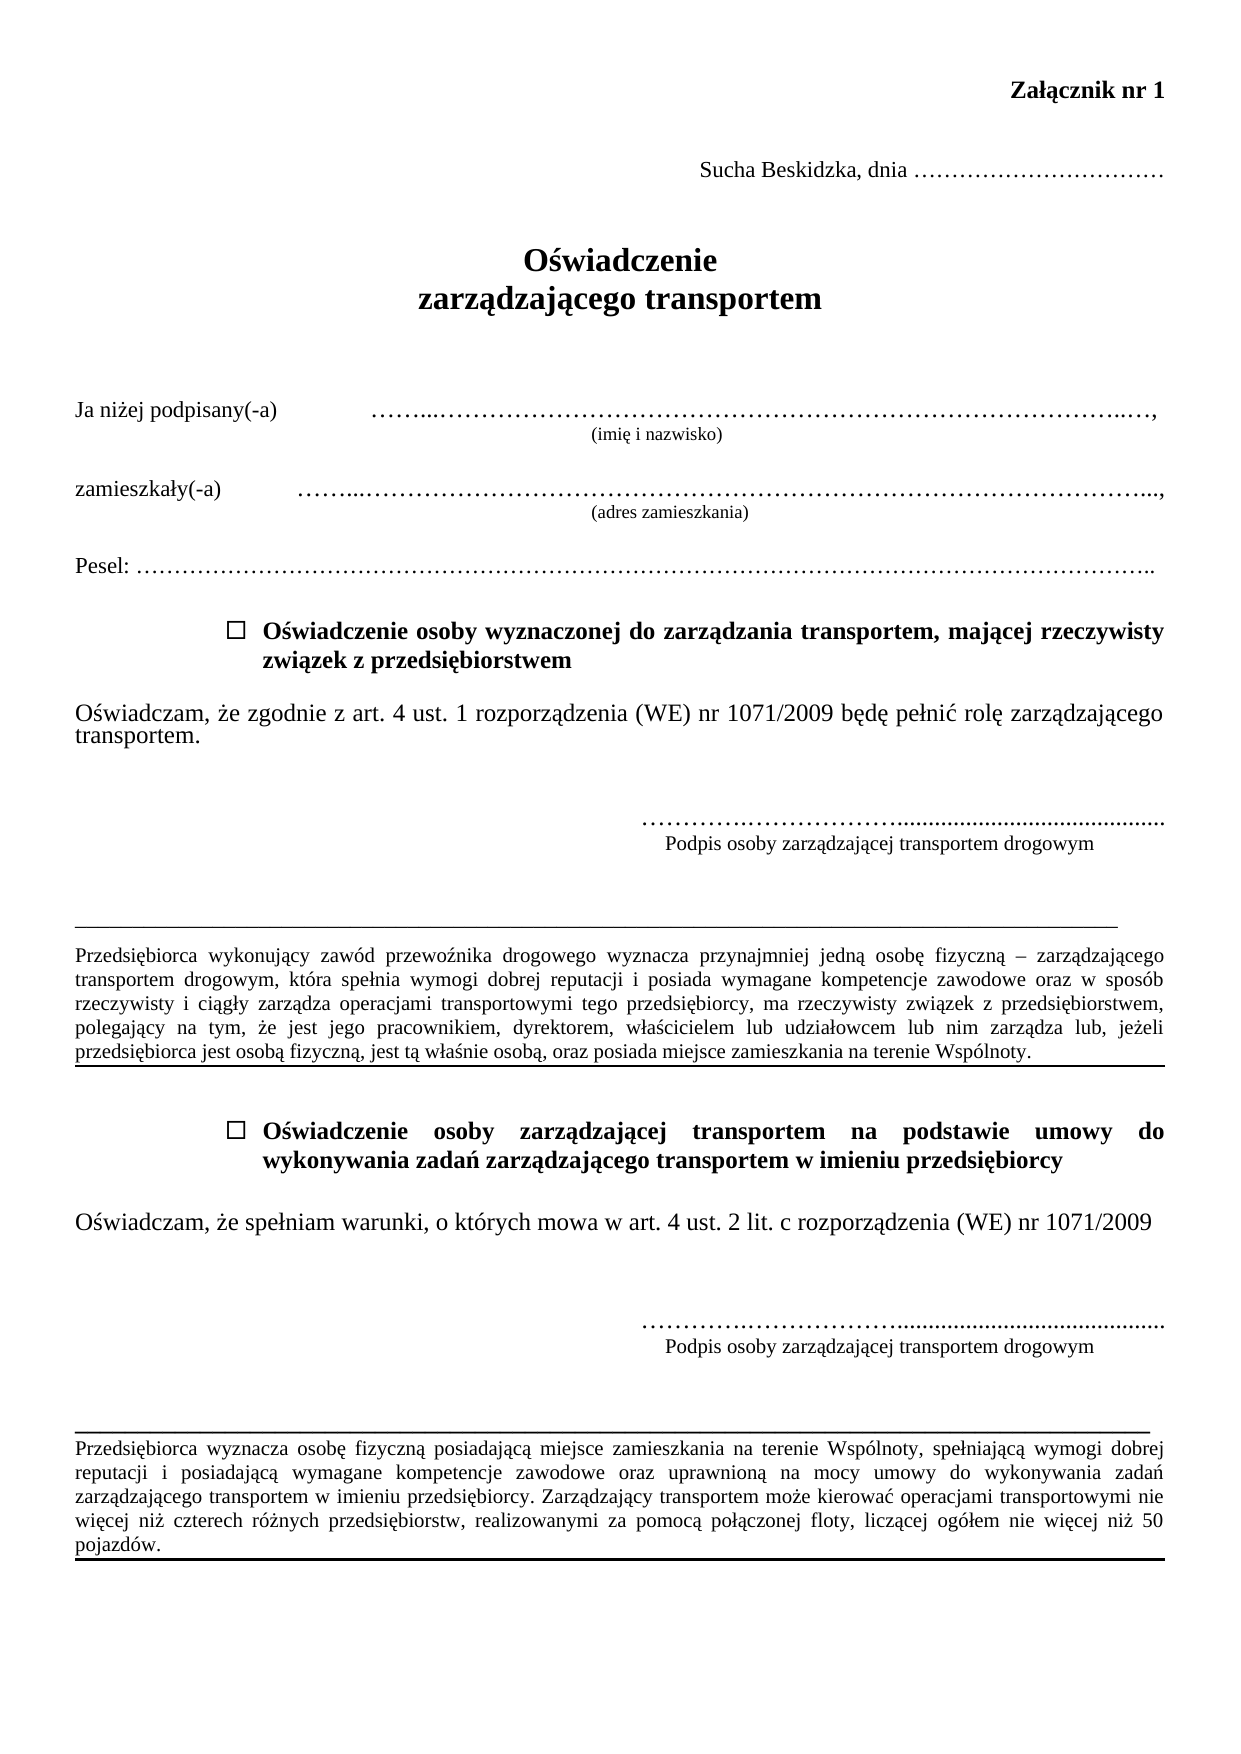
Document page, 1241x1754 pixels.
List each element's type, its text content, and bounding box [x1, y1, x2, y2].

text ………….………………........................................... [112, 1305, 1165, 1334]
text (imię i nazwisko) [75, 422, 1165, 444]
text Sucha Beskidzka, dnia …………………………… [75, 156, 1165, 183]
text Oświadczam, że zgodnie z art. 4 ust. 1 rozporządzenia (WE) nr 1071/2009 będę pełnić rolę zarządzającego transportem. [75, 704, 1165, 748]
text Oświadczam, że spełniam warunki, o których mowa w art. 4 ust. 2 lit. c rozporządzenia (WE) nr 1071/2009 [75, 1207, 1165, 1235]
text Podpis osoby zarządzającej transportem drogowym [665, 831, 1165, 855]
subtitle zarządzającego transportem [75, 279, 1165, 317]
text ___________________________________________________________________________________________ [75, 904, 1165, 930]
text ………….………………........................................... [112, 802, 1165, 831]
text zamieszkały(-a) ……...…………………………………………………………………………………..., [75, 473, 1165, 501]
text Pesel: …………………………………………………………………………………………………………………….. [75, 552, 1165, 578]
subtitle Oświadczenie [75, 240, 1165, 279]
text (adres zamieszkania) [75, 501, 1165, 523]
text Ja niżej podpisany(-a) ……...………………………………………………………………………..…, [75, 394, 1165, 422]
text Przedsiębiorca wyznacza osobę fizyczną posiadającą miejsce zamieszkania na terenie Wspólnoty, spełniającą wymogi dobrej reputacji i posiadającą wymagane kompetencje zawodowe oraz uprawnioną na mocy umowy do wykonywania zadań zarządzającego transportem w imieniu przedsiębiorcy. Zarządzający transportem może kierować operacjami transportowymi nie więcej niż czterech różnych przedsiębiorstw, realizowanymi za pomocą połączonej floty, liczącej ogółem nie więcej niż 50 pojazdów. [75, 1436, 1165, 1558]
list Oświadczenie osoby zarządzającej transportem na podstawie umowy do wykonywania zadań zarządzającego transportem w imieniu przedsiębiorcy [225, 1116, 1165, 1174]
list Oświadczenie osoby wyznaczonej do zarządzania transportem, mającej rzeczywisty związek z przedsiębiorstwem [225, 616, 1165, 674]
text Przedsiębiorca wykonujący zawód przewoźnika drogowego wyznacza przynajmniej jedną osobę fizyczną – zarządzającego transportem drogowym, która spełnia wymogi dobrej reputacji i posiada wymagane kompetencje zawodowe oraz w sposób rzeczywisty i ciągły zarządza operacjami transportowymi tego przedsiębiorcy, ma rzeczywisty związek z przedsiębiorstwem, polegający na tym, że jest jego pracownikiem, dyrektorem, właścicielem lub udziałowcem lub nim zarządza lub, jeżeli przedsiębiorca jest osobą fizyczną, jest tą właśnie osobą, oraz posiada miejsce zamieszkania na terenie Wspólnoty. [75, 943, 1165, 1065]
text ______________________________________________________________________________________ [75, 1407, 1165, 1436]
text Podpis osoby zarządzającej transportem drogowym [665, 1334, 1165, 1358]
text Załącznik nr 1 [75, 75, 1165, 104]
